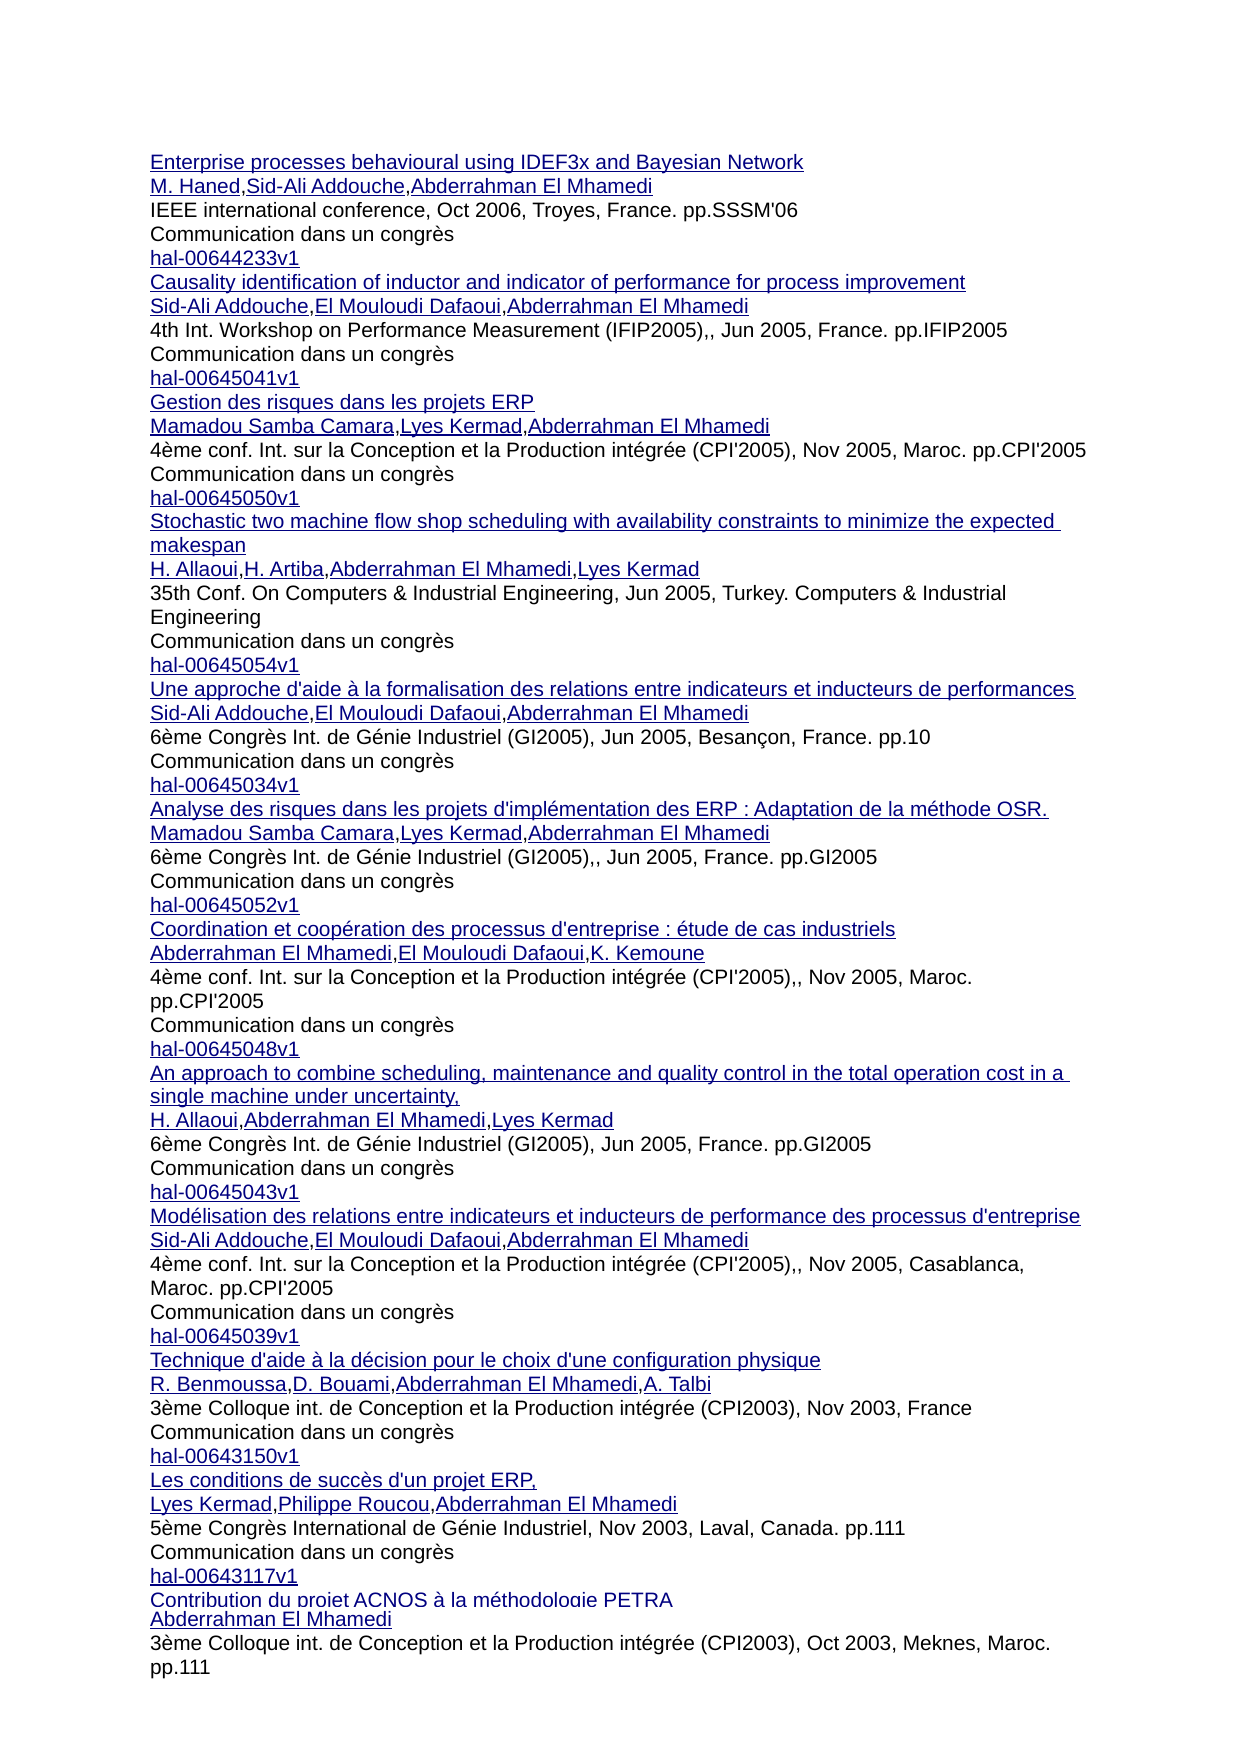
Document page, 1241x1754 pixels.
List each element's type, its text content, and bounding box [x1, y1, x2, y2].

table_cell Causality identification of inductor and indicator of performance for process improvement Sid-Ali Addouche,El Mouloudi Dafaoui,Abderrahman El Mhamedi 4th Int. Workshop on Performance Measurement (IFIP2005),, Jun 2005, France. pp.IFIP2005 Communication dans un congrès hal-00645041v1 [150, 270, 1090, 389]
table_cell Contribution du projet ACNOS à la méthodologie PETRA Abderrahman El Mhamedi 3ème Colloque int. de Conception et la Production intégrée (CPI2003), Oct 2003, Meknes, Maroc. pp.111 [150, 1588, 1090, 1679]
table_cell Stochastic two machine flow shop scheduling with availability constraints to minimize the expected makespan H. Allaoui,H. Artiba,Abderrahman El Mhamedi,Lyes Kermad 35th Conf. On Computers & Industrial Engineering, Jun 2005, Turkey. Computers & Industrial Engineering Communication dans un congrès hal-00645054v1 [150, 509, 1090, 677]
table_cell Technique d'aide à la décision pour le choix d'une configuration physique R. Benmoussa,D. Bouami,Abderrahman El Mhamedi,A. Talbi 3ème Colloque int. de Conception et la Production intégrée (CPI2003), Nov 2003, France Communication dans un congrès hal-00643150v1 [150, 1348, 1090, 1468]
table_cell Les conditions de succès d'un projet ERP, Lyes Kermad,Philippe Roucou,Abderrahman El Mhamedi 5ème Congrès International de Génie Industriel, Nov 2003, Laval, Canada. pp.111 Communication dans un congrès hal-00643117v1 [150, 1468, 1090, 1587]
table_cell Coordination et coopération des processus d'entreprise : étude de cas industriels Abderrahman El Mhamedi,El Mouloudi Dafaoui,K. Kemoune 4ème conf. Int. sur la Conception et la Production intégrée (CPI'2005),, Nov 2005, Maroc. pp.CPI'2005 Communication dans un congrès hal-00645048v1 [150, 917, 1090, 1060]
table_cell Enterprise processes behavioural using IDEF3x and Bayesian Network M. Haned,Sid-Ali Addouche,Abderrahman El Mhamedi IEEE international conference, Oct 2006, Troyes, France. pp.SSSM'06 Communication dans un congrès hal-00644233v1 [150, 150, 1090, 270]
table_cell Modélisation des relations entre indicateurs et inducteurs de performance des processus d'entreprise Sid-Ali Addouche,El Mouloudi Dafaoui,Abderrahman El Mhamedi 4ème conf. Int. sur la Conception et la Production intégrée (CPI'2005),, Nov 2005, Casablanca, Maroc. pp.CPI'2005 Communication dans un congrès hal-00645039v1 [150, 1204, 1090, 1348]
table_cell An approach to combine scheduling, maintenance and quality control in the total operation cost in a single machine under uncertainty, H. Allaoui,Abderrahman El Mhamedi,Lyes Kermad 6ème Congrès Int. de Génie Industriel (GI2005), Jun 2005, France. pp.GI2005 Communication dans un congrès hal-00645043v1 [150, 1060, 1090, 1204]
table_cell Analyse des risques dans les projets d'implémentation des ERP : Adaptation de la méthode OSR. Mamadou Samba Camara,Lyes Kermad,Abderrahman El Mhamedi 6ème Congrès Int. de Génie Industriel (GI2005),, Jun 2005, France. pp.GI2005 Communication dans un congrès hal-00645052v1 [150, 797, 1090, 917]
table_cell Gestion des risques dans les projets ERP Mamadou Samba Camara,Lyes Kermad,Abderrahman El Mhamedi 4ème conf. Int. sur la Conception et la Production intégrée (CPI'2005), Nov 2005, Maroc. pp.CPI'2005 Communication dans un congrès hal-00645050v1 [150, 390, 1090, 509]
table_cell Une approche d'aide à la formalisation des relations entre indicateurs et inducteurs de performances Sid-Ali Addouche,El Mouloudi Dafaoui,Abderrahman El Mhamedi 6ème Congrès Int. de Génie Industriel (GI2005), Jun 2005, Besançon, France. pp.10 Communication dans un congrès hal-00645034v1 [150, 677, 1090, 797]
